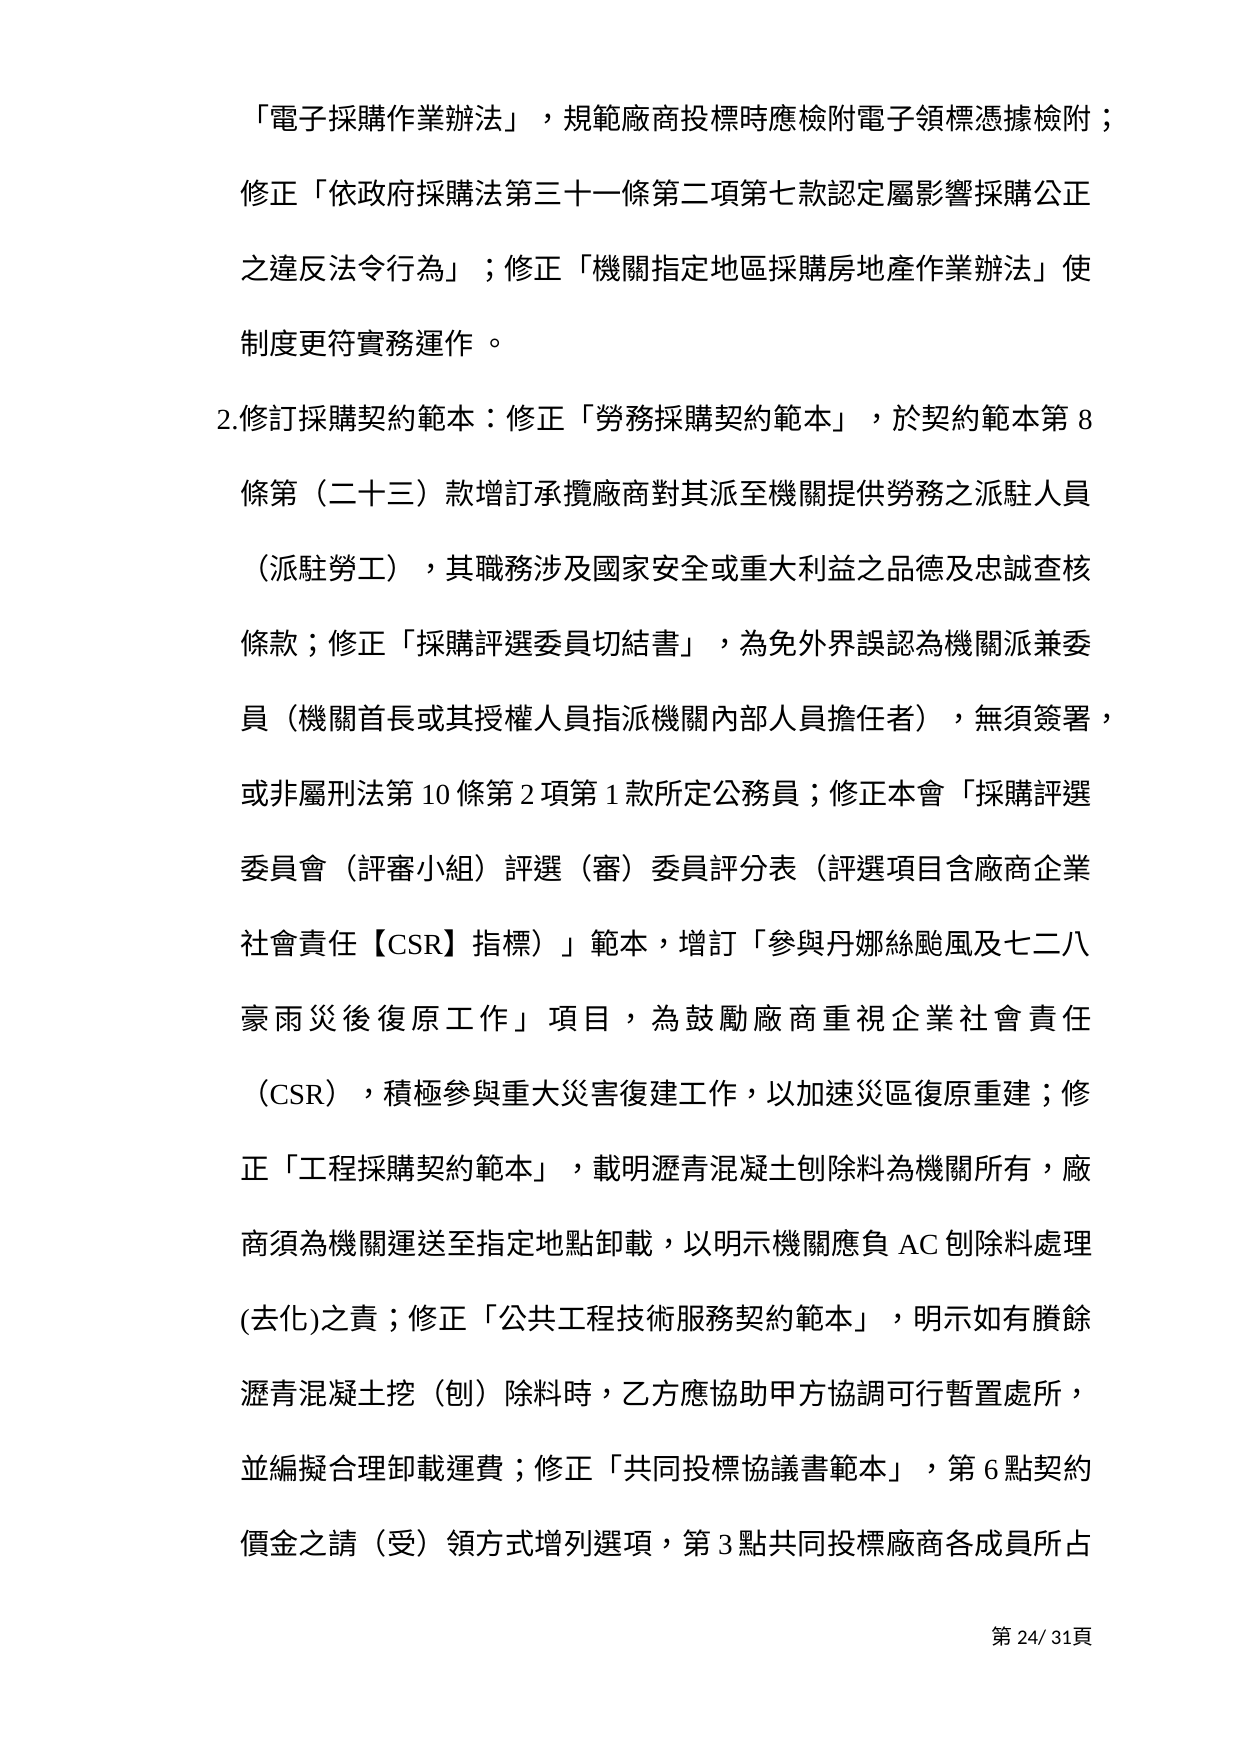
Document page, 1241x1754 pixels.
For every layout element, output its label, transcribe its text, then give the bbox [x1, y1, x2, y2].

text 2.修訂採購契約範本：修正「勞務採購契約範本」，於契約範本第8條第（二十三）款增訂承攬廠商對其派至機關提供勞務之派駐人員（派駐勞工），其職務涉及國家安全或重大利益之品德及忠誠查核條款；修正「採購評選委員切結書」，為免外界誤認為機關派兼委員（機關首長或其授權人員指派機關內部人員擔任者），無須簽署，或非屬刑法第10條第2項第1款所定公務員；修正本會「採購評選委員會（評審小組）評選（審）委員評分表（評選項目含廠商企業社會責任【CSR】指標）」範本，增訂「參與丹娜絲颱風及七二八豪雨災後復原工作」項目，為鼓勵廠商重視企業社會責任（CSR），積極參與重大災害復建工作，以加速災區復原重建；修正「工程採購契約範本」，載明瀝青混凝土刨除料為機關所有，廠商須為機關運送至指定地點卸載，以明示機關應負AC刨除料處理(去化)之責；修正「公共工程技術服務契約範本」，明示如有賸餘瀝青混凝土挖（刨）除料時，乙方應協助甲方協調可行暫置處所，並編擬合理卸載運費；修正「共同投標協議書範本」，第6點契約價金之請（受）領方式增列選項，第3點共同投標廠商各成員所占之契約金額及其比率並列；修正「建築物工程技術服務採購評選項目及配分權重範例」評選項目「規劃設計之功能說明」之景觀設計項目，增列例示植栽計畫、提升綠覆率等內容。配合相關法令及政策調整，修正「投標須知範本」。 [216, 379, 1092, 1579]
text 2.修訂相關子法及作業規定：修正「採購評選委員會組織準則」第4條之1，增訂機關不得遴選現任各級民意代表擔任評選委員（各級民意機關自行辦理採購者不在此限），以維護評選中立性；修正「最有利標評選辦法」第5條，於「技術」項目增列減少溫室氣體排放，以落實節能減碳，並於「過去履約績效」項目增列廠商負責人或以其為負責人之其他廠商曾遭依政府採購法第102條第3項刊登政府採購公報之情形，防堵該負責人以相同手法危害各機關；修正「機關委託專業服務廠商評選及計費辦法」等4項辦法，規範評選結果同分或同序位之處理方式不以標價高低決定議價順序；修正「採購工作及審查小組設置及作業辦法」第5條，明定開會時應通知主（會）計及政風單位列席並已提升該等單位之出席率；修正「電子採購作業辦法」，規範廠商投標時應檢附電子領標憑據檢附；修正「依政府採購法第三十一條第二項第七款認定屬影響採購公正之違反法令行為」；修正「機關指定地區採購房地產作業辦法」使制度更符實務運作 。 [216, 79, 1092, 379]
